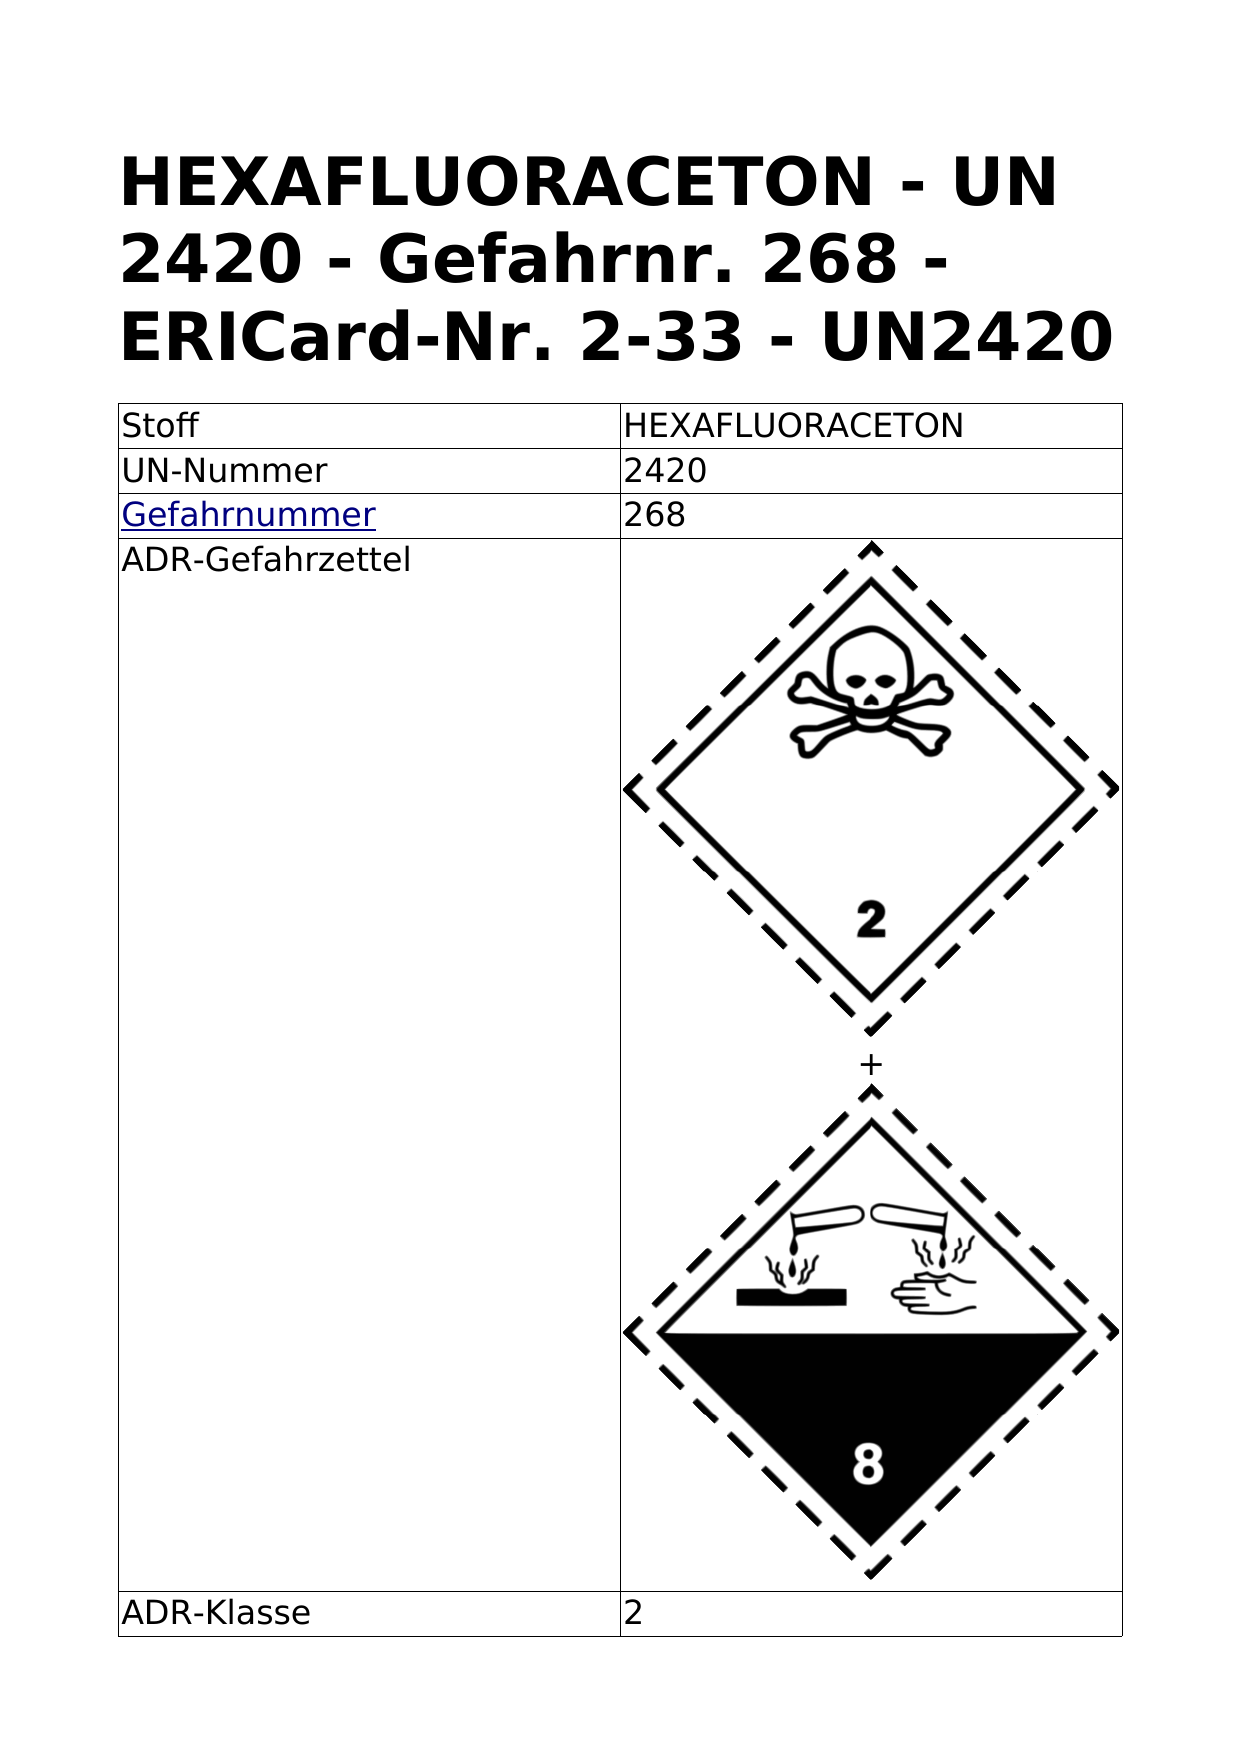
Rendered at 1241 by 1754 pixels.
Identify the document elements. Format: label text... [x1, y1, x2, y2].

table_cell 2420 [621, 449, 1122, 493]
table_cell + [621, 539, 1122, 1591]
picture [622, 540, 1120, 1037]
table_cell ADR-Klasse [119, 1592, 620, 1636]
table_cell ADR-Gefahrzettel [119, 539, 620, 1591]
table_header HEXAFLUORACETON [621, 404, 1122, 448]
table_cell UN-Nummer [119, 449, 620, 493]
table_cell 2 [621, 1592, 1122, 1636]
table_cell Gefahrnummer [119, 494, 620, 538]
table_cell 268 [621, 494, 1122, 538]
subtitle HEXAFLUORACETON - UN 2420 - Gefahrnr. 268 - ERICard-Nr. 2-33 - UN2420 [118, 143, 1122, 376]
table_header Stoff [119, 404, 620, 448]
picture [622, 1083, 1120, 1580]
